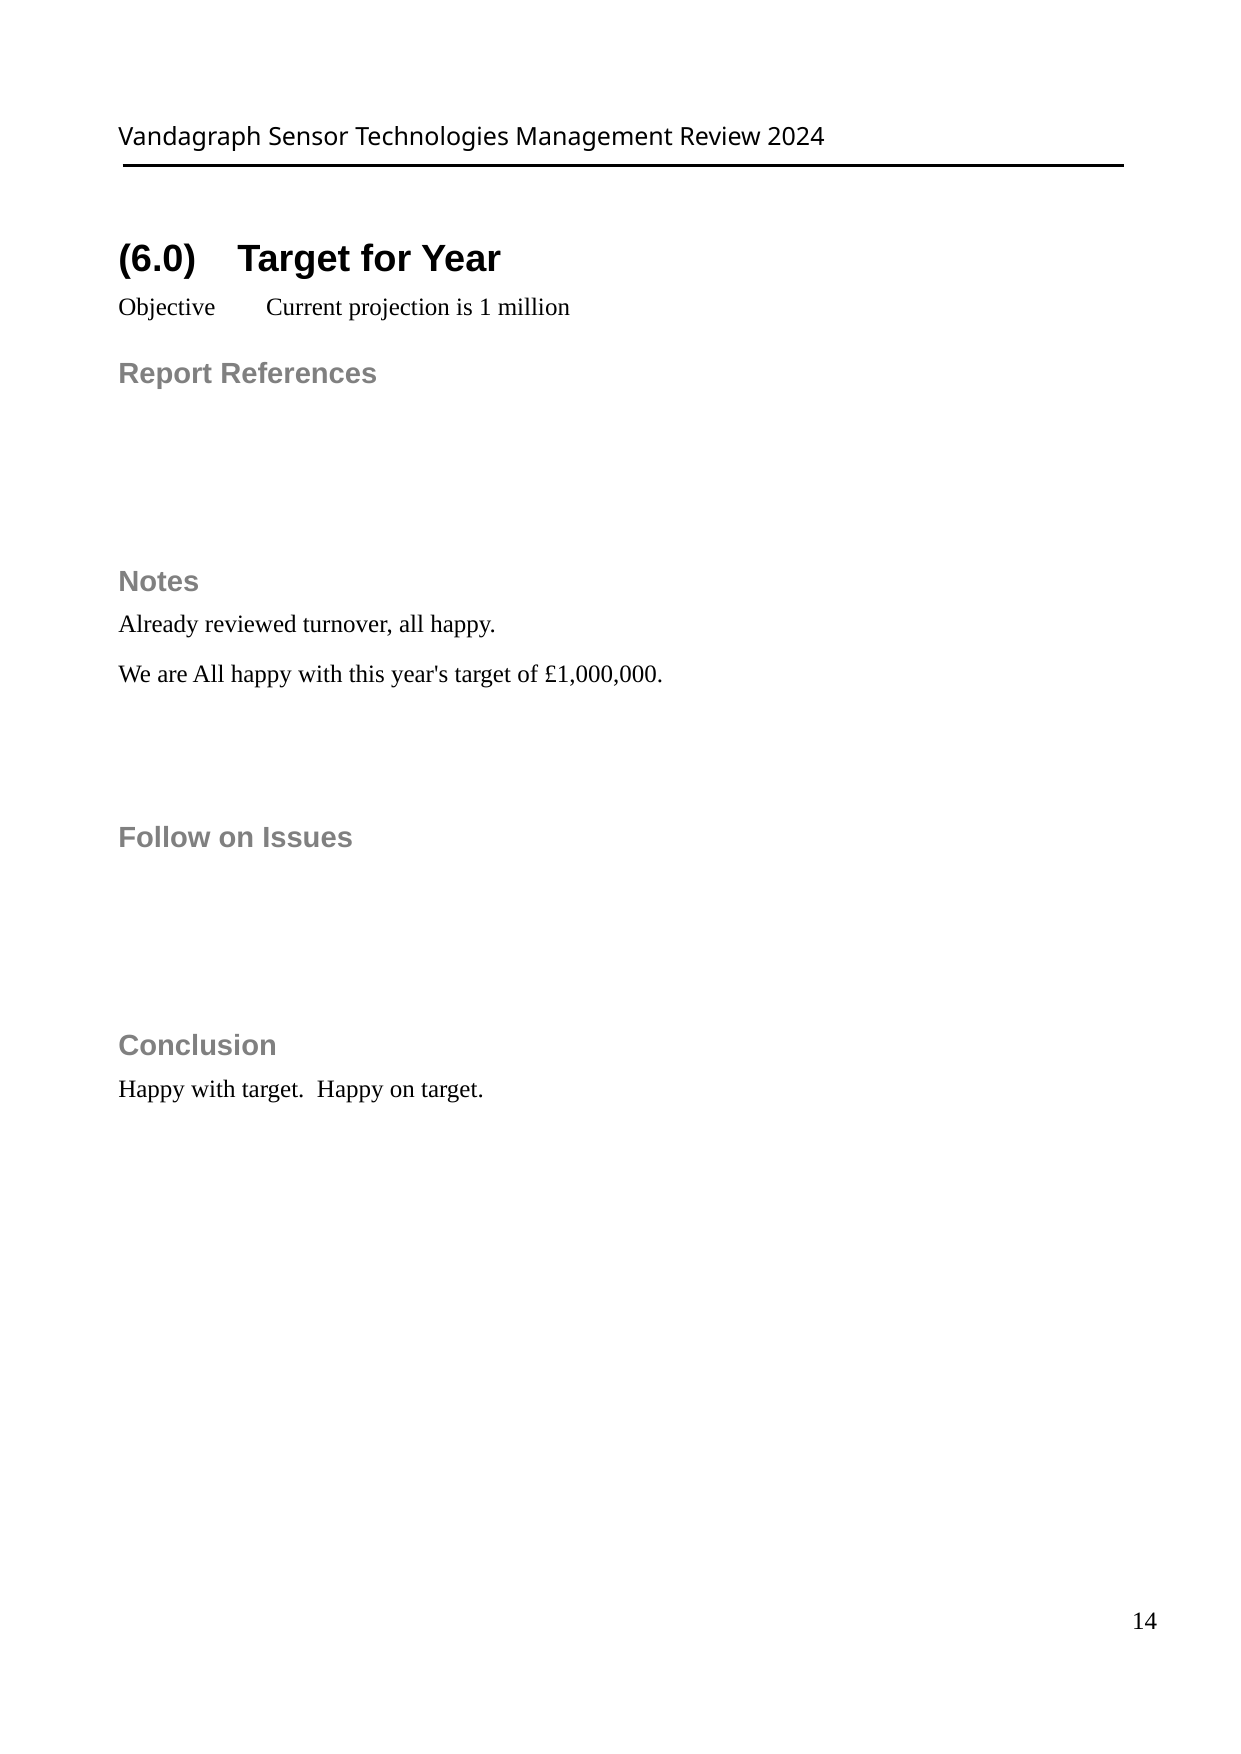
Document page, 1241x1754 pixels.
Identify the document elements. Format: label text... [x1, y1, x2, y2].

text Objective Current projection is 1 million [118, 292, 1122, 321]
subtitle Conclusion [118, 1028, 1122, 1062]
text Already reviewed turnover, all happy. [118, 609, 1122, 638]
subtitle (6.0) Target for Year [118, 236, 1122, 279]
text Happy with target. Happy on target. [118, 1074, 1122, 1103]
subtitle Follow on Issues [118, 820, 1122, 854]
subtitle Notes [118, 563, 1122, 597]
text We are All happy with this year's target of £1,000,000. [118, 659, 1122, 687]
subtitle Report References [118, 356, 1122, 389]
